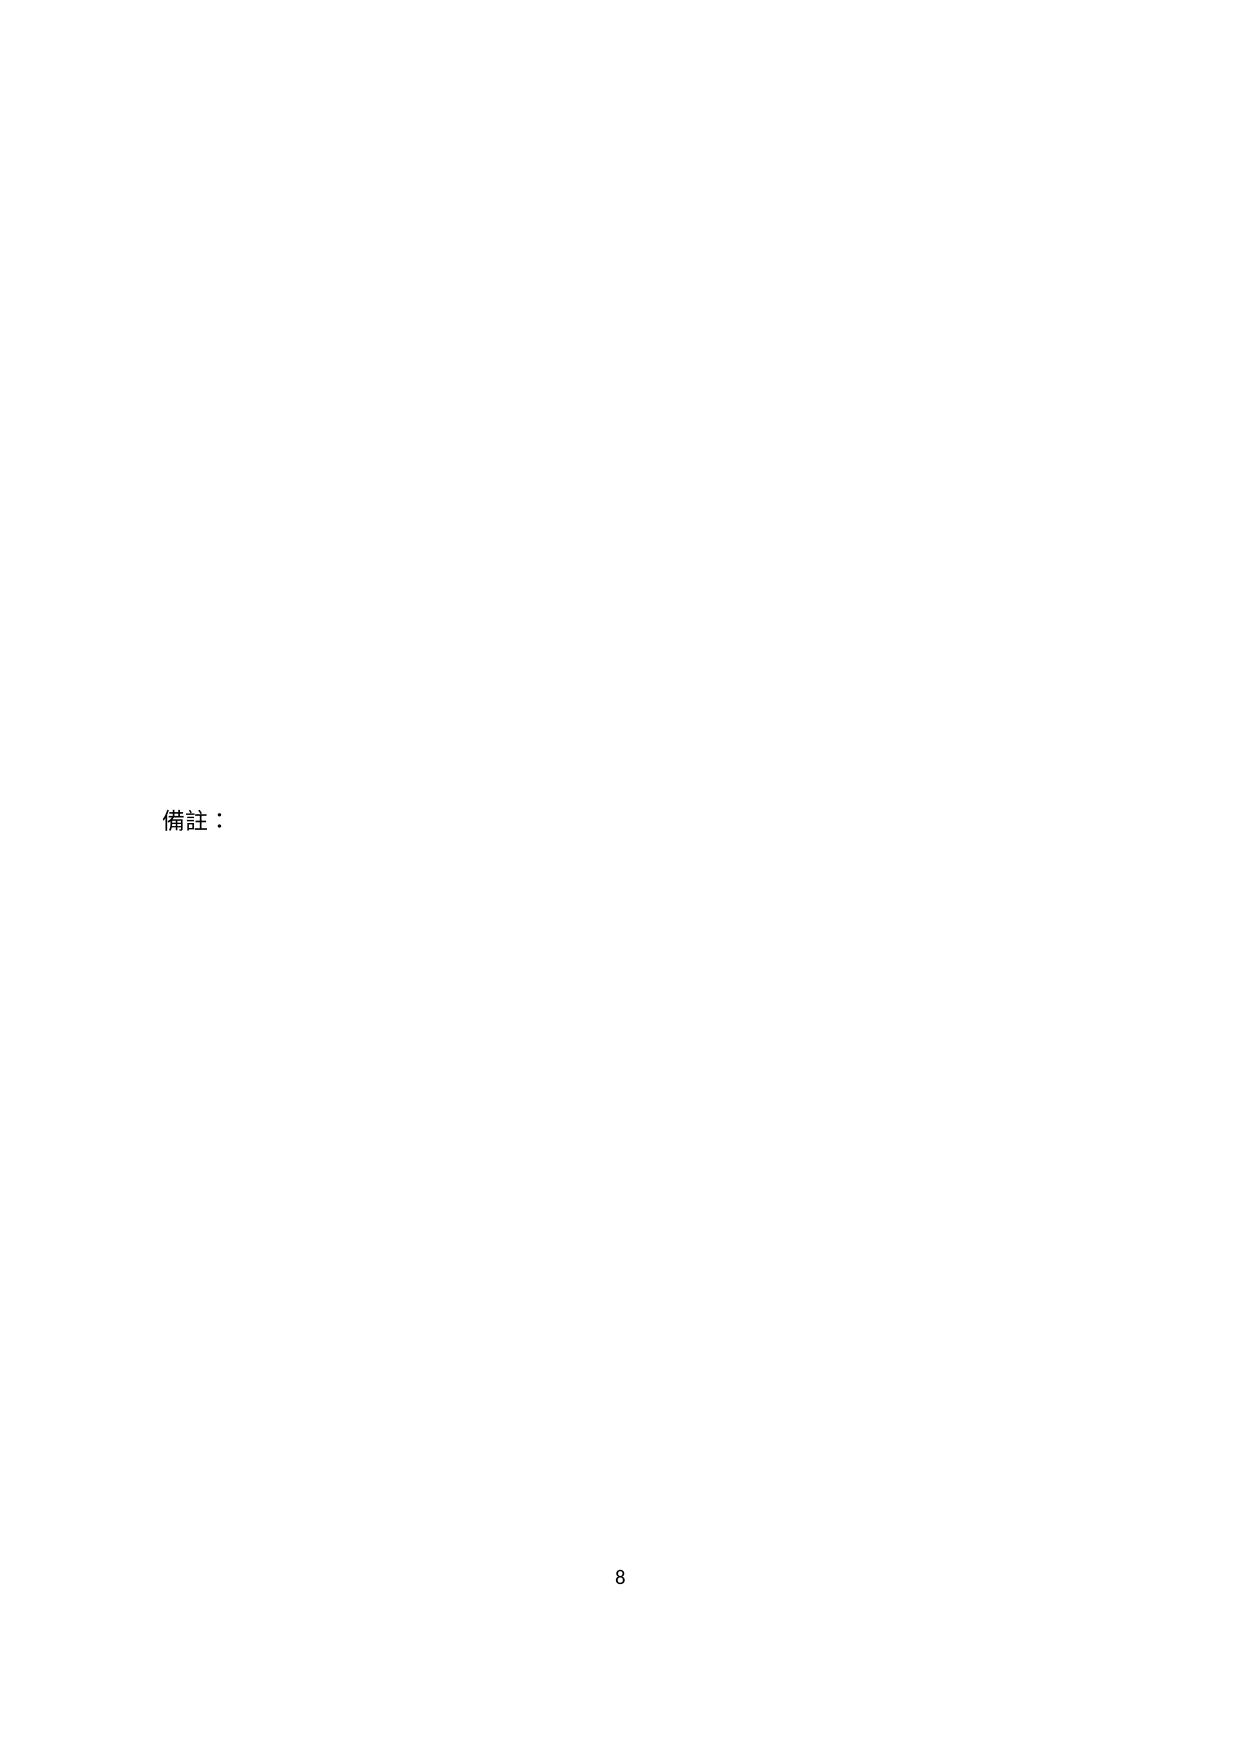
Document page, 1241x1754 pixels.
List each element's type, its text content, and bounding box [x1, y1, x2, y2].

text 備註： [162, 778, 1078, 835]
